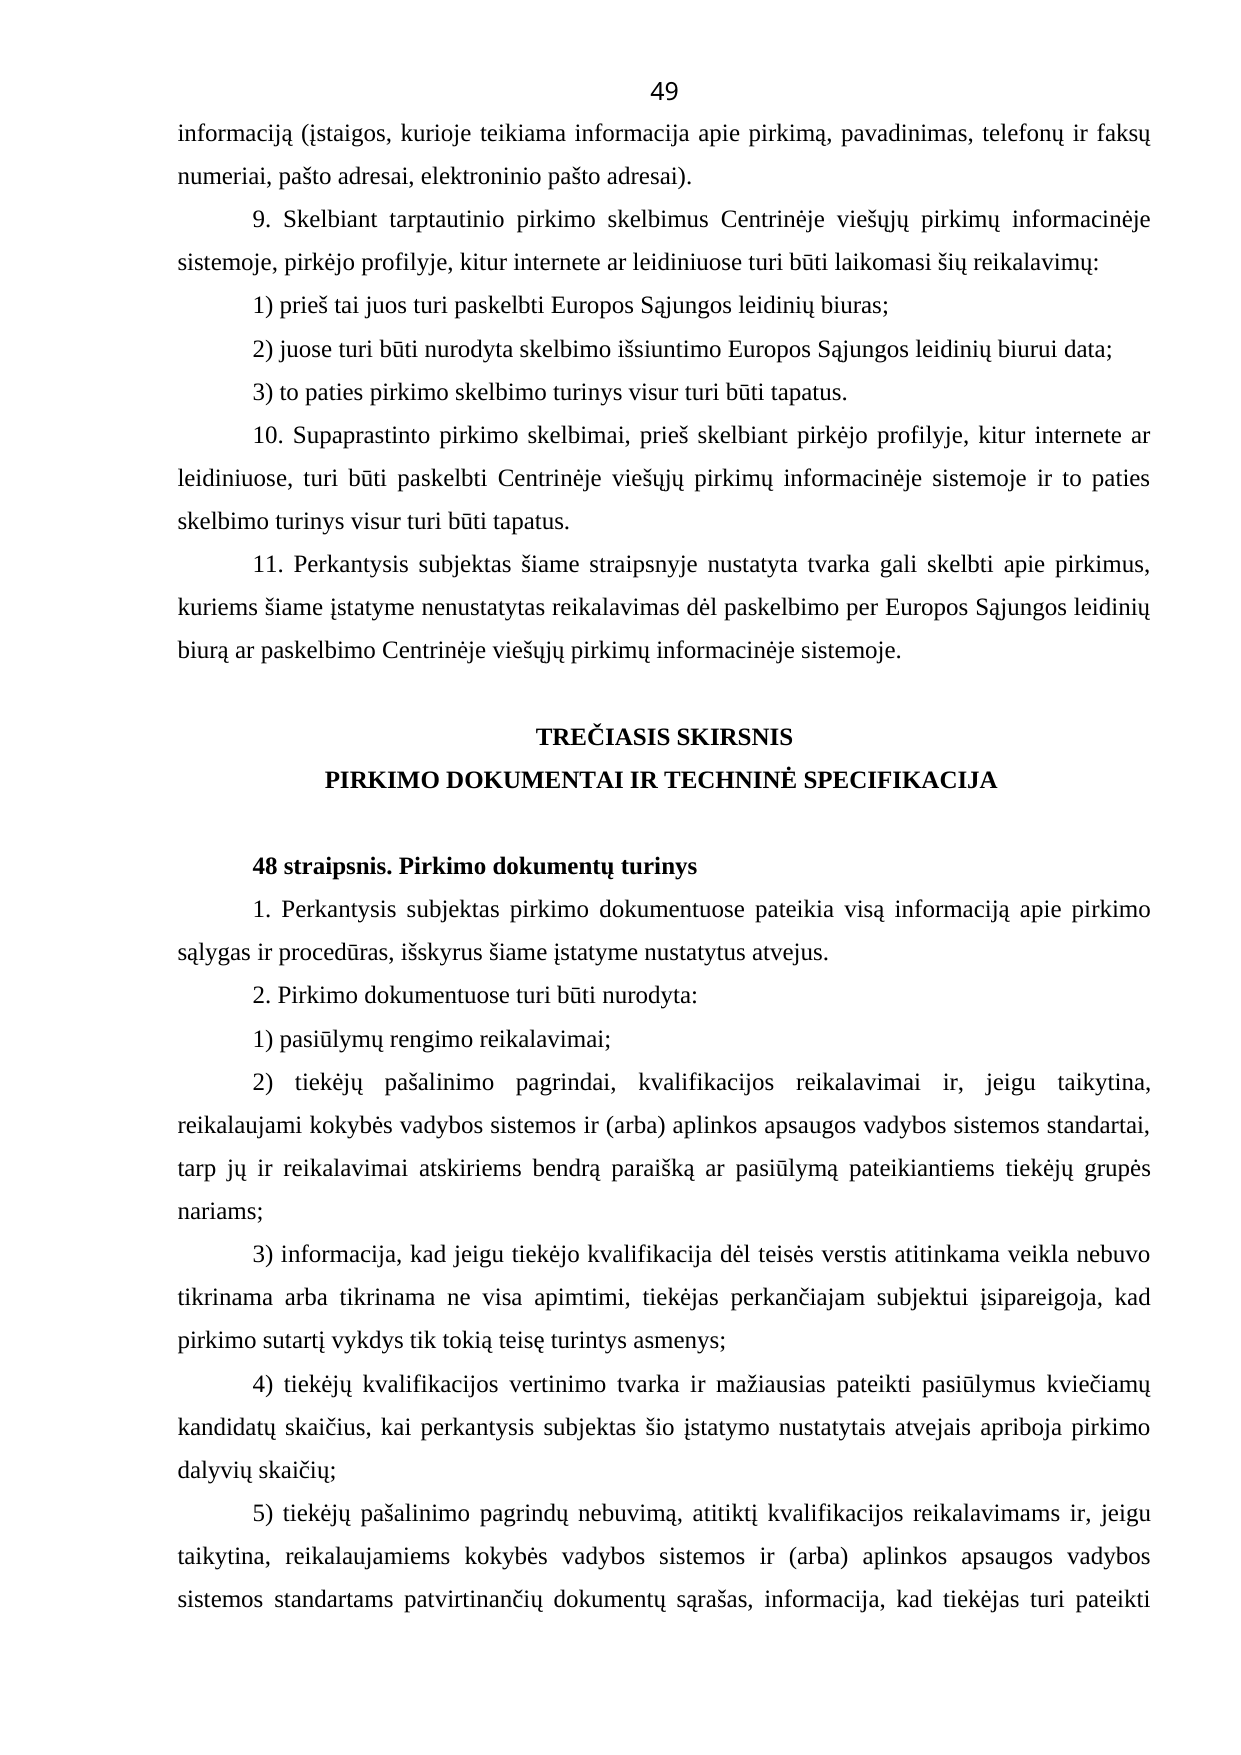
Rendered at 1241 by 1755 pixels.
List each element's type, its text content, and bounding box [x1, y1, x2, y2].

text 11. Perkantysis subjektas šiame straipsnyje nustatyta tvarka gali skelbti apie pirkimus, kuriems šiame įstatyme nenustatytas reikalavimas dėl paskelbimo per Europos Sąjungos leidinių biurą ar paskelbimo Centrinėje viešųjų pirkimų informacinėje sistemoje. [177, 549, 1152, 664]
text TREČIASIS SKIRSNIS [177, 722, 1152, 751]
text 1) prieš tai juos turi paskelbti Europos Sąjungos leidinių biuras; [177, 291, 1152, 319]
text 2) juose turi būti nurodyta skelbimo išsiuntimo Europos Sąjungos leidinių biurui data; [177, 334, 1152, 362]
text 1) pasiūlymų rengimo reikalavimai; [177, 1024, 1152, 1052]
text PIRKIMO DOKUMENTAI IR TECHNINĖ SPECIFIKACIJA [177, 765, 1152, 794]
text informaciją (įstaigos, kurioje teikiama informacija apie pirkimą, pavadinimas, telefonų ir faksų numeriai, pašto adresai, elektroninio pašto adresai). [177, 118, 1152, 190]
text 9. Skelbiant tarptautinio pirkimo skelbimus Centrinėje viešųjų pirkimų informacinėje sistemoje, pirkėjo profilyje, kitur internete ar leidiniuose turi būti laikomasi šių reikalavimų: [177, 204, 1152, 276]
text 3) informacija, kad jeigu tiekėjo kvalifikacija dėl teisės verstis atitinkama veikla nebuvo tikrinama arba tikrinama ne visa apimtimi, tiekėjas perkančiajam subjektui įsipareigoja, kad pirkimo sutartį vykdys tik tokią teisę turintys asmenys; [177, 1239, 1152, 1354]
text 3) to paties pirkimo skelbimo turinys visur turi būti tapatus. [177, 377, 1152, 406]
text 5) tiekėjų pašalinimo pagrindų nebuvimą, atitiktį kvalifikacijos reikalavimams ir, jeigu taikytina, reikalaujamiems kokybės vadybos sistemos ir (arba) aplinkos apsaugos vadybos sistemos standartams patvirtinančių dokumentų sąrašas, informacija, kad tiekėjas turi pateikti [177, 1498, 1152, 1613]
text 1. Perkantysis subjektas pirkimo dokumentuose pateikia visą informaciją apie pirkimo sąlygas ir procedūras, išskyrus šiame įstatyme nustatytus atvejus. [177, 894, 1152, 966]
text 48 straipsnis. Pirkimo dokumentų turinys [177, 851, 1152, 880]
text 2. Pirkimo dokumentuose turi būti nurodyta: [177, 981, 1152, 1009]
text 4) tiekėjų kvalifikacijos vertinimo tvarka ir mažiausias pateikti pasiūlymus kviečiamų kandidatų skaičius, kai perkantysis subjektas šio įstatymo nustatytais atvejais apriboja pirkimo dalyvių skaičių; [177, 1369, 1152, 1484]
text 10. Supaprastinto pirkimo skelbimai, prieš skelbiant pirkėjo profilyje, kitur internete ar leidiniuose, turi būti paskelbti Centrinėje viešųjų pirkimų informacinėje sistemoje ir to paties skelbimo turinys visur turi būti tapatus. [177, 420, 1152, 535]
text 2) tiekėjų pašalinimo pagrindai, kvalifikacijos reikalavimai ir, jeigu taikytina, reikalaujami kokybės vadybos sistemos ir (arba) aplinkos apsaugos vadybos sistemos standartai, tarp jų ir reikalavimai atskiriems bendrą paraišką ar pasiūlymą pateikiantiems tiekėjų grupės nariams; [177, 1067, 1152, 1225]
